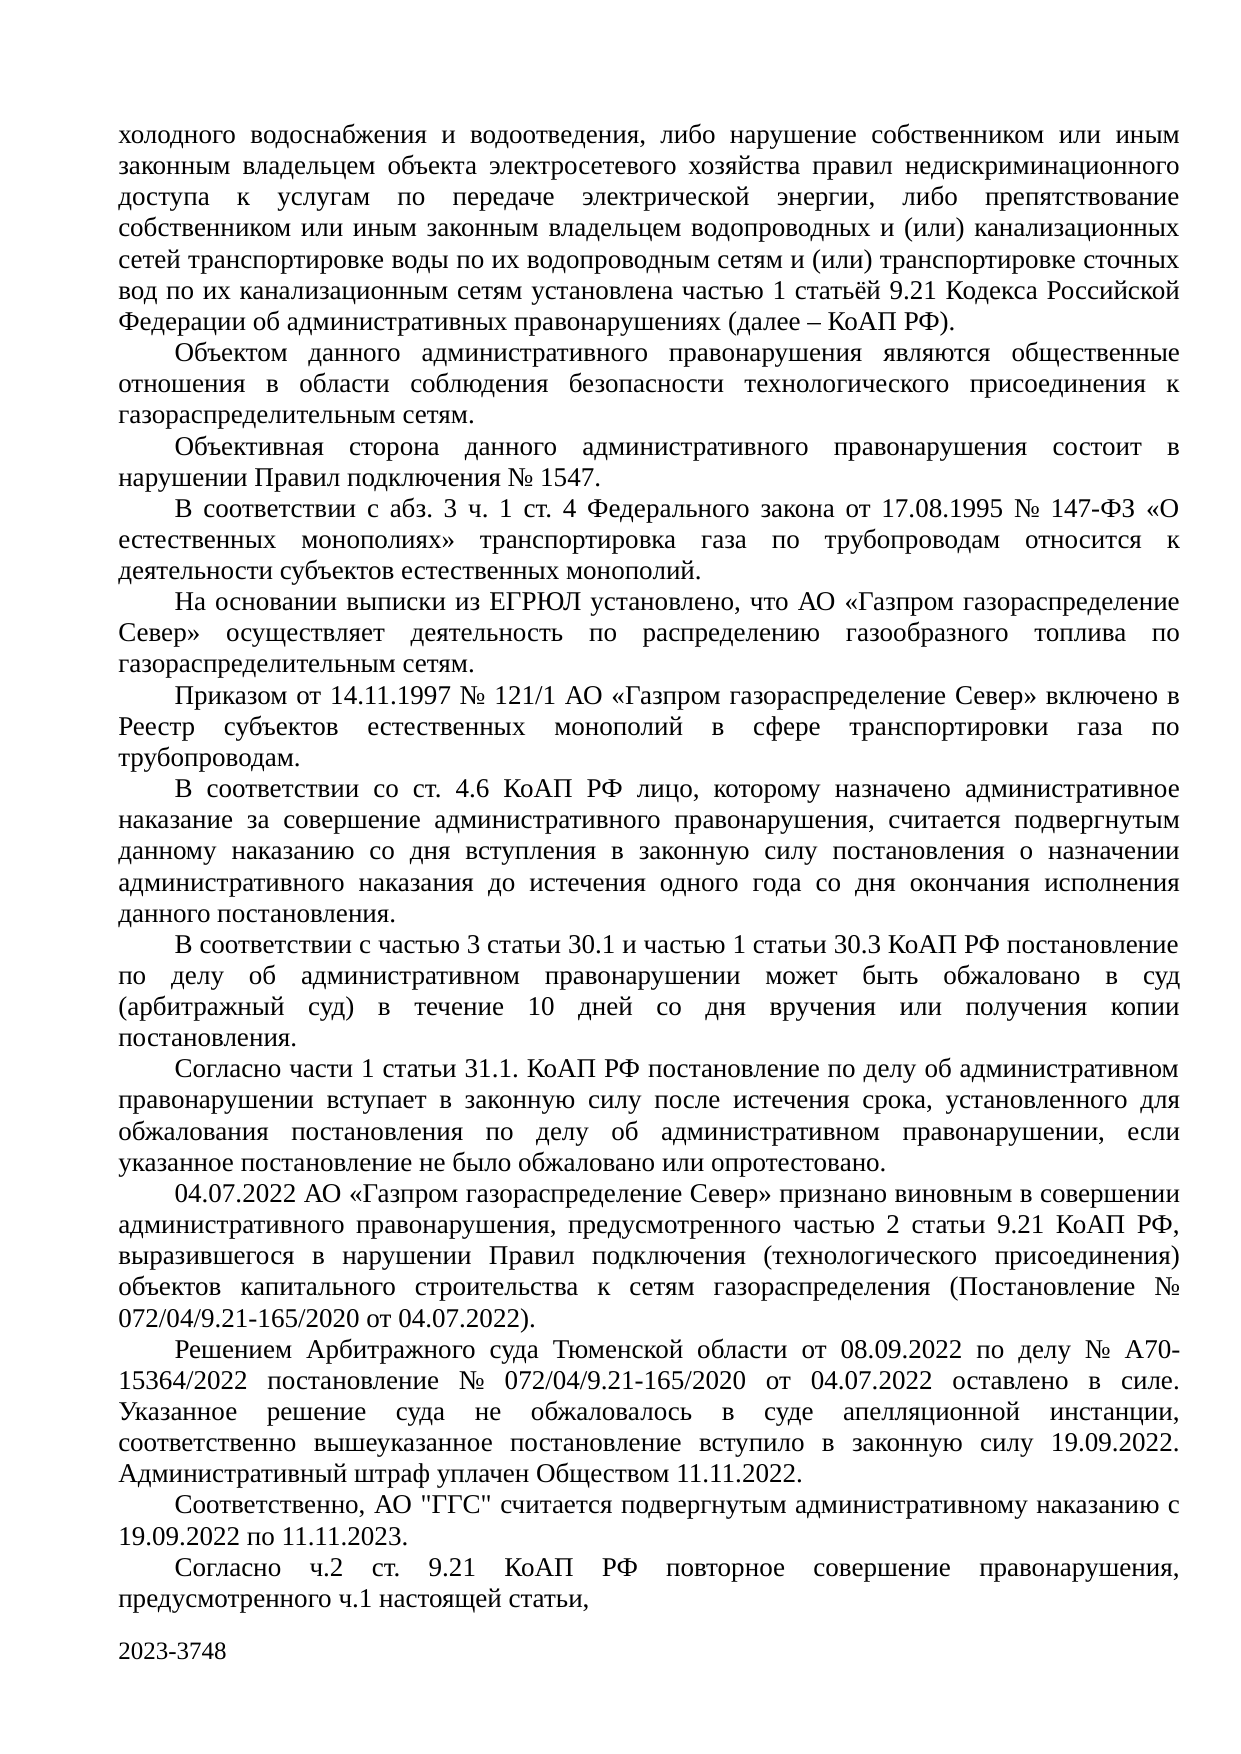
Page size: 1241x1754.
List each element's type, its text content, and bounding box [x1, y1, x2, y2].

text Решением Арбитражного суда Тюменской области от 08.09.2022 по делу № А70-15364/2022 постановление № 072/04/9.21-165/2020 от 04.07.2022 оставлено в силе. Указанное решение суда не обжаловалось в суде апелляционной инстанции, соответственно вышеуказанное постановление вступило в законную силу 19.09.2022. Административный штраф уплачен Обществом 11.11.2022. [118, 1333, 1181, 1488]
text На основании выписки из ЕГРЮЛ установлено, что АО «Газпром газораспределение Север» осуществляет деятельность по распределению газообразного топлива по газораспределительным сетям. [118, 585, 1181, 679]
text В соответствии с частью 3 статьи 30.1 и частью 1 статьи 30.3 КоАП РФ постановление по делу об административном правонарушении может быть обжаловано в суд (арбитражный суд) в течение 10 дней со дня вручения или получения копии постановления. [118, 928, 1181, 1052]
text Объективная сторона данного административного правонарушения состоит в нарушении Правил подключения № 1547. [118, 429, 1181, 492]
text В соответствии с абз. 3 ч. 1 ст. 4 Федерального закона от 17.08.1995 № 147-ФЗ «О естественных монополиях» транспортировка газа по трубопроводам относится к деятельности субъектов естественных монополий. [118, 492, 1181, 585]
text Приказом от 14.11.1997 № 121/1 АО «Газпром газораспределение Север» включено в Реестр субъектов естественных монополий в сфере транспортировки газа по трубопроводам. [118, 679, 1181, 772]
text В соответствии со ст. 4.6 КоАП РФ лицо, которому назначено административное наказание за совершение административного правонарушения, считается подвергнутым данному наказанию со дня вступления в законную силу постановления о назначении административного наказания до истечения одного года со дня окончания исполнения данного постановления. [118, 772, 1181, 928]
text 04.07.2022 АО «Газпром газораспределение Север» признано виновным в совершении административного правонарушения, предусмотренного частью 2 статьи 9.21 КоАП РФ, выразившегося в нарушении Правил подключения (технологического присоединения) объектов капитального строительства к сетям газораспределения (Постановление № 072/04/9.21-165/2020 от 04.07.2022). [118, 1177, 1181, 1333]
text Объектом данного административного правонарушения являются общественные отношения в области соблюдения безопасности технологического присоединения к газораспределительным сетям. [118, 336, 1181, 429]
text холодного водоснабжения и водоотведения, либо нарушение собственником или иным законным владельцем объекта электросетевого хозяйства правил недискриминационного доступа к услугам по передаче электрической энергии, либо препятствование собственником или иным законным владельцем водопроводных и (или) канализационных сетей транспортировке воды по их водопроводным сетям и (или) транспортировке сточных вод по их канализационным сетям установлена частью 1 статьёй 9.21 Кодекса Российской Федерации об административных правонарушениях (далее – КоАП РФ). [118, 118, 1181, 336]
text Согласно ч.2 ст. 9.21 КоАП РФ повторное совершение правонарушения, предусмотренного ч.1 настоящей статьи, [118, 1551, 1181, 1613]
text Соответственно, АО "ГГС" считается подвергнутым административному наказанию с 19.09.2022 по 11.11.2023. [118, 1488, 1181, 1551]
text Согласно части 1 статьи 31.1. КоАП РФ постановление по делу об административном правонарушении вступает в законную силу после истечения срока, установленного для обжалования постановления по делу об административном правонарушении, если указанное постановление не было обжаловано или опротестовано. [118, 1052, 1181, 1177]
